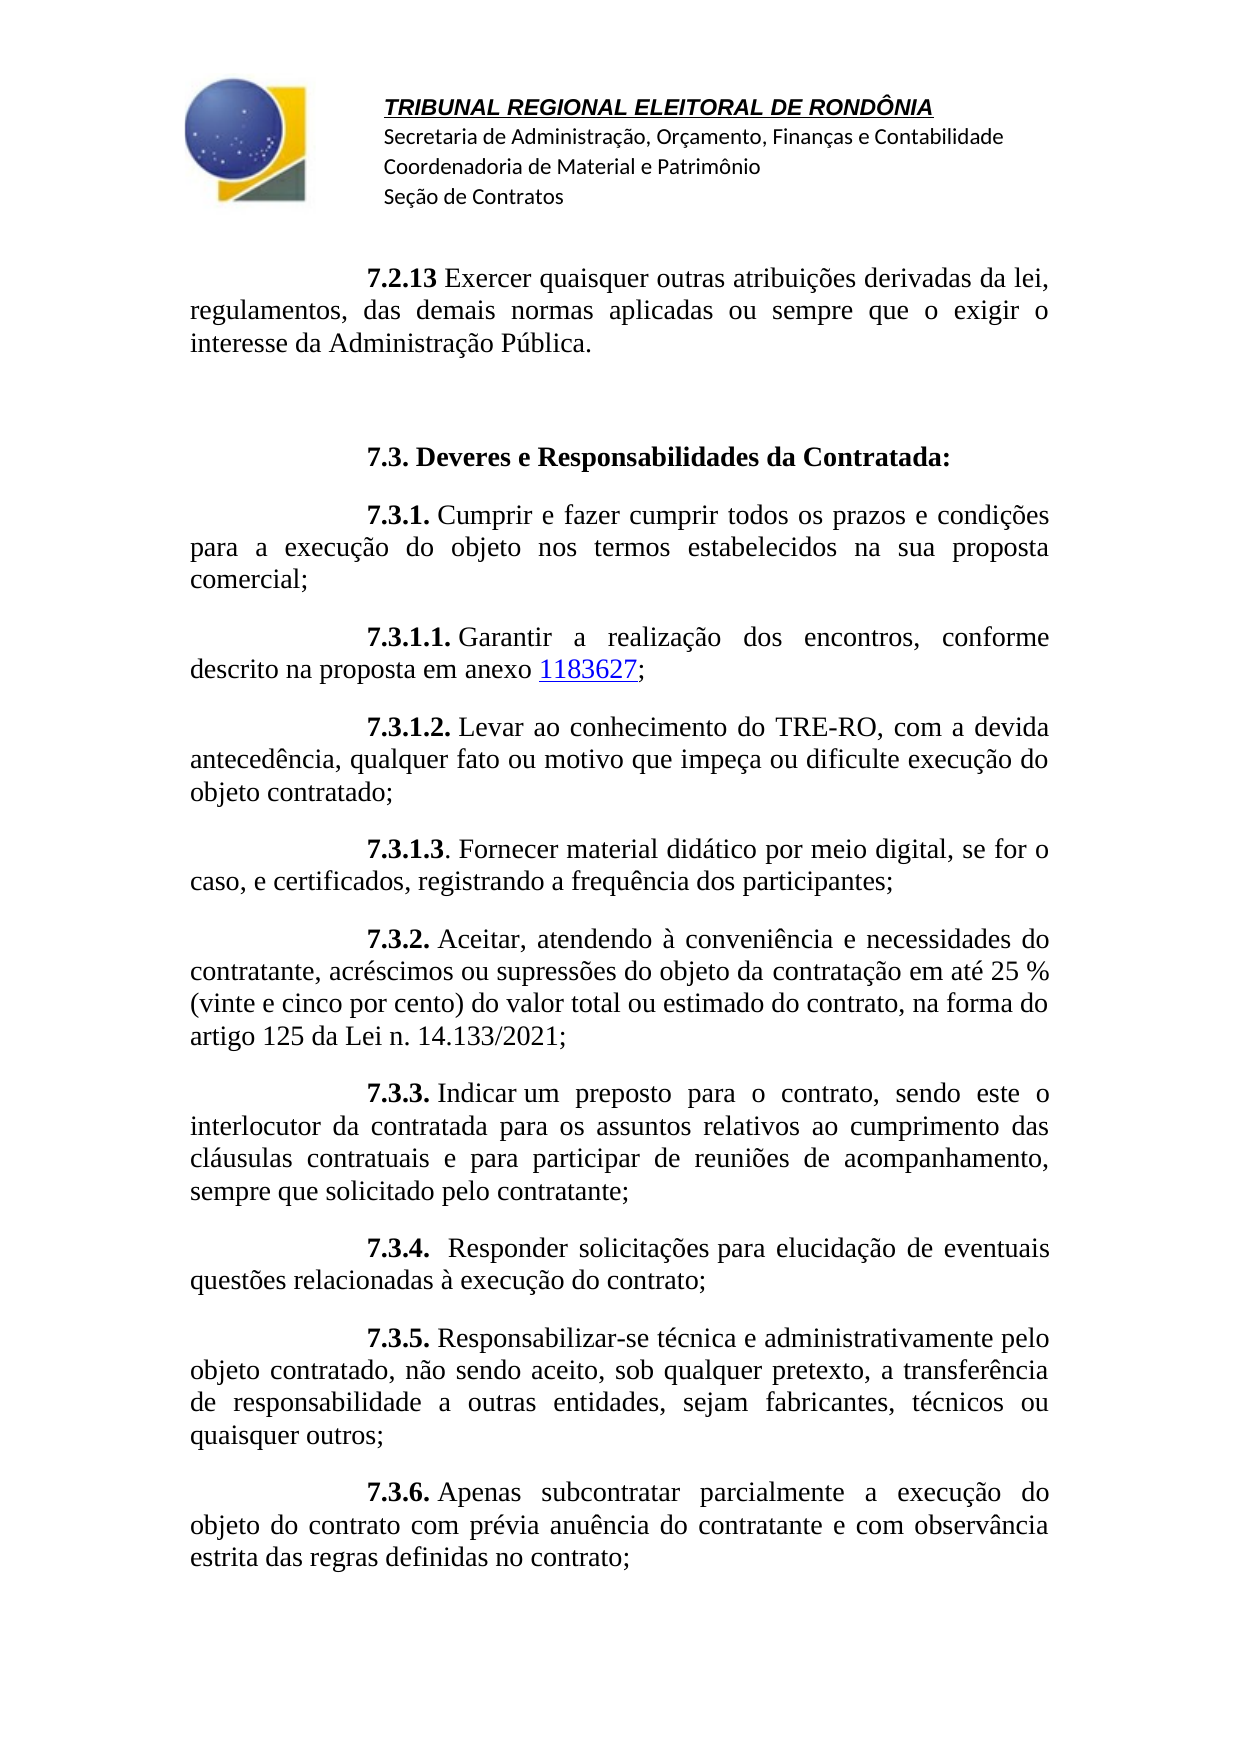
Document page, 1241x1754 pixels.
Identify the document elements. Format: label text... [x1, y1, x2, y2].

text 7.3.6. Apenas subcontratar parcialmente a execução do objeto do contrato com prévia anuência do contratante e com observância estrita das regras definidas no contrato; [190, 1475, 1051, 1572]
text 7.3.4. Responder solicitações para elucidação de eventuais questões relacionadas à execução do contrato; [190, 1231, 1051, 1296]
text 7.3.2. Aceitar, atendendo à conveniência e necessidades do contratante, acréscimos ou supressões do objeto da contratação em até 25 % (vinte e cinco por cento) do valor total ou estimado do contrato, na forma do artigo 125 da Lei n. 14.133/2021; [190, 922, 1051, 1051]
text 7.3.5. Responsabilizar-se técnica e administrativamente pelo objeto contratado, não sendo aceito, sob qualquer pretexto, a transferência de responsabilidade a outras entidades, sejam fabricantes, técnicos ou quaisquer outros; [190, 1321, 1051, 1450]
text 7.3.1.1. Garantir a realização dos encontros, conforme descrito na proposta em anexo 1183627; [190, 620, 1051, 685]
text 7.3.1. Cumprir e fazer cumprir todos os prazos e condições para a execução do objeto nos termos estabelecidos na sua proposta comercial; [190, 498, 1051, 595]
text 7.3.3. Indicar um preposto para o contrato, sendo este o interlocutor da contratada para os assuntos relativos ao cumprimento das cláusulas contratuais e para participar de reuniões de acompanhamento, sempre que solicitado pelo contratante; [190, 1076, 1051, 1206]
text 7.2.13 Exercer quaisquer outras atribuições derivadas da lei, regulamentos, das demais normas aplicadas ou sempre que o exigir o interesse da Administração Pública. [190, 261, 1051, 358]
text 7.3.1.2. Levar ao conhecimento do TRE-RO, com a devida antecedência, qualquer fato ou motivo que impeça ou dificulte execução do objeto contratado; [190, 710, 1051, 807]
text 7.3. Deveres e Responsabilidades da Contratada: [190, 440, 1051, 473]
text 7.3.1.3. Fornecer material didático por meio digital, se for o caso, e certificados, registrando a frequência dos participantes; [190, 832, 1051, 897]
